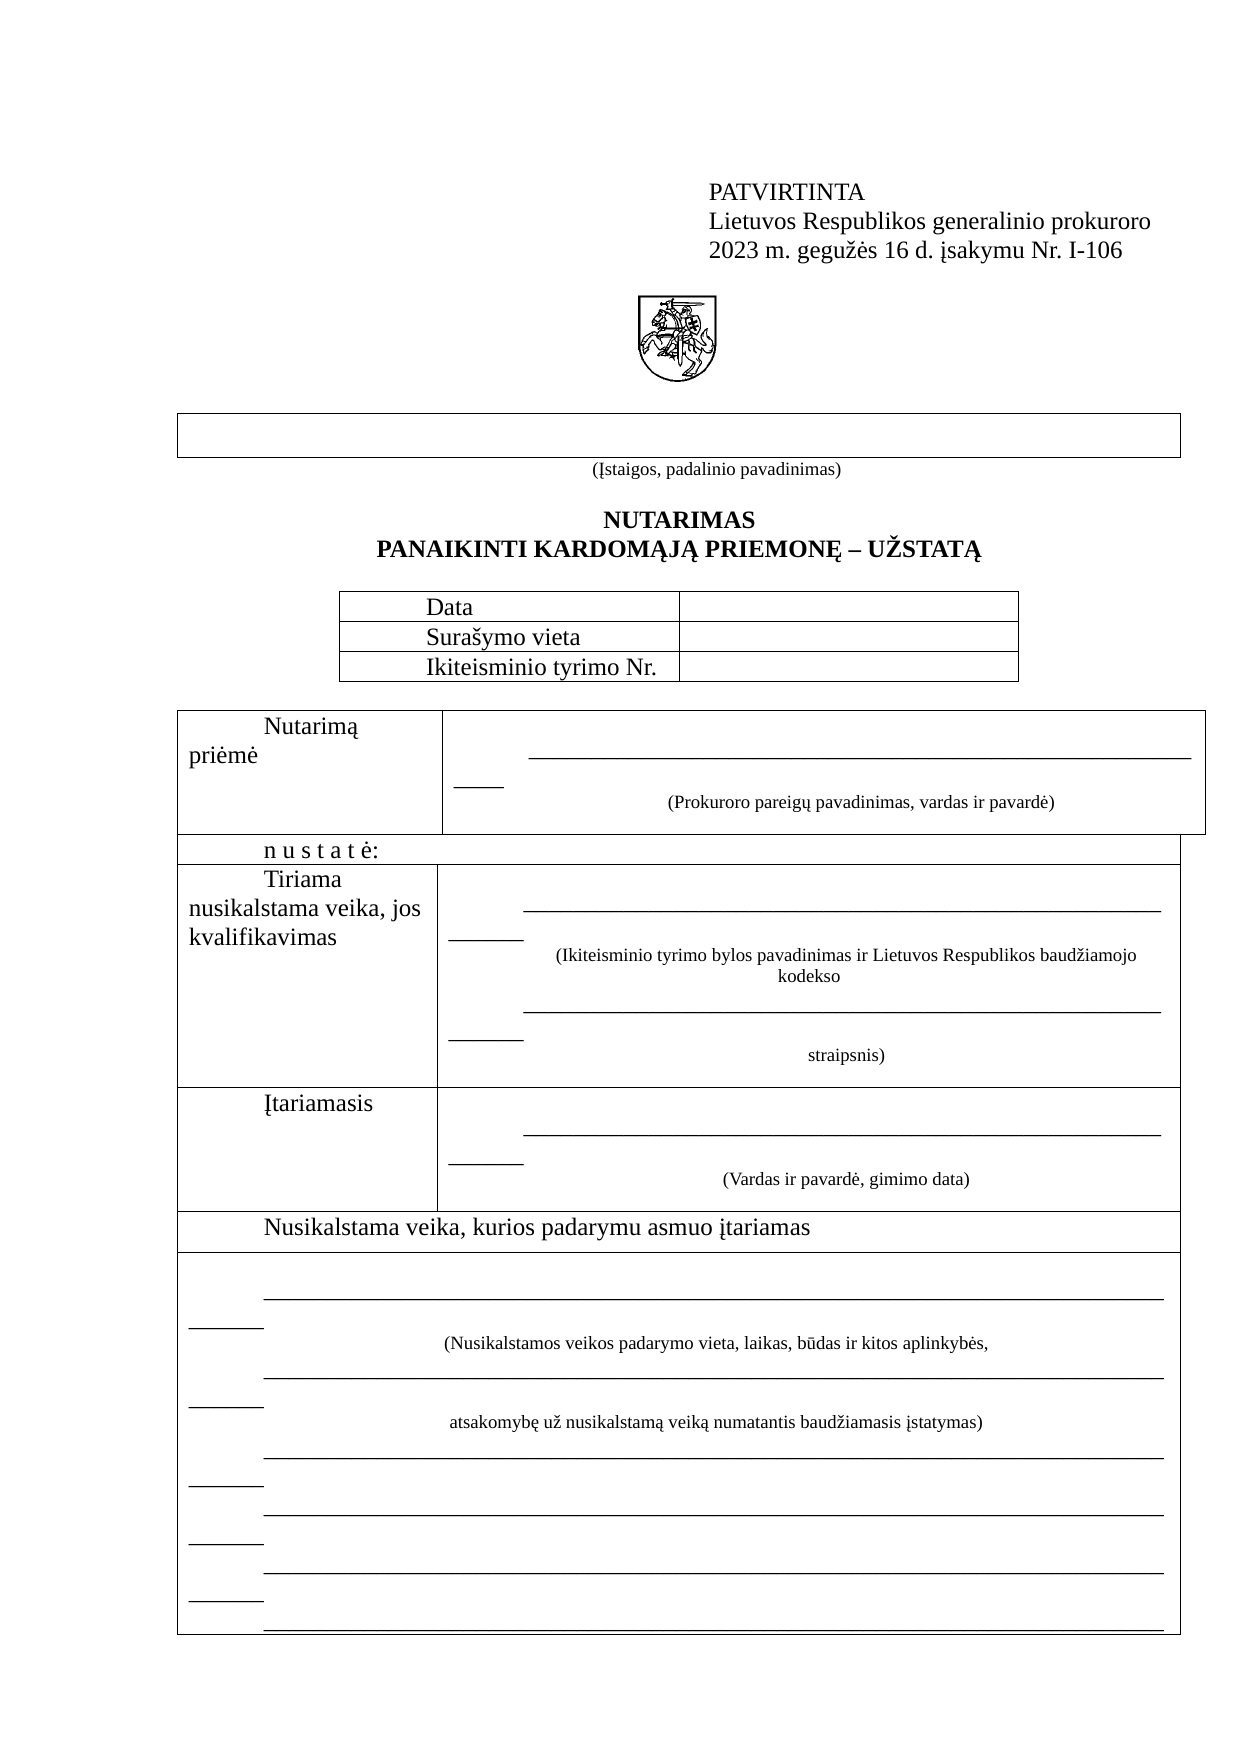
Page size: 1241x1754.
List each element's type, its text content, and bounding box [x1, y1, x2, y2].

table_cell [1181, 835, 1205, 863]
table_header Nutarimą priėmė [178, 711, 442, 834]
text 2023 m. gegužės 16 d. įsakymu Nr. I-106 [177, 235, 1181, 263]
table_cell Įtariamasis [178, 1088, 437, 1211]
table_cell [1181, 1087, 1205, 1211]
table_cell Nusikalstama veika, kurios padarymu asmuo įtariamas [178, 1212, 1180, 1252]
table_cell [1181, 1211, 1205, 1252]
table_header _________________________________________________________ (Prokuroro pareigų pavadinimas, vardas ir pavardė) [443, 711, 1205, 834]
table_cell [680, 622, 1018, 651]
subtitle (Įstaigos, padalinio pavadinimas) [177, 458, 1181, 480]
text NUTARIMAS [177, 505, 1181, 534]
table_cell Surašymo vieta [340, 622, 679, 651]
text PANAIKINTI KARDOMĄJĄ PRIEMONĘ – UŽSTATĄ [177, 534, 1181, 562]
text Lietuvos Respublikos generalinio prokuroro [177, 206, 1181, 235]
table_cell [1181, 864, 1205, 1087]
table_header [680, 592, 1018, 621]
table_cell _________________________________________________________ (Vardas ir pavardė, gimimo data) [438, 1088, 1180, 1211]
table_cell Ikiteisminio tyrimo Nr. [340, 652, 679, 681]
table_cell n u s t a t ė: [178, 835, 1180, 863]
table_header Data [340, 592, 679, 621]
text PATVIRTINTA [177, 177, 1181, 206]
table_cell ______________________________________________________________________________ (Nusikalstamos veikos padarymo vieta, laikas, būdas ir kitos aplinkybės, ______________________________________________________________________________ atsakomybę už nusikalstamą veiką numatantis baudžiamasis įstatymas) ______________________________________________________________________________ ______________________________________________________________________________ ______________________________________________________________________________ ________________________________________________________________________ [178, 1253, 1180, 1634]
table_cell [680, 652, 1018, 681]
table_cell Tiriama nusikalstama veika, jos kvalifikavimas [178, 865, 437, 1087]
table_header [178, 414, 1180, 457]
table_cell _________________________________________________________ (Ikiteisminio tyrimo bylos pavadinimas ir Lietuvos Respublikos baudžiamojo kodekso _________________________________________________________ straipsnis) [438, 865, 1180, 1087]
table_cell [1181, 1252, 1205, 1634]
